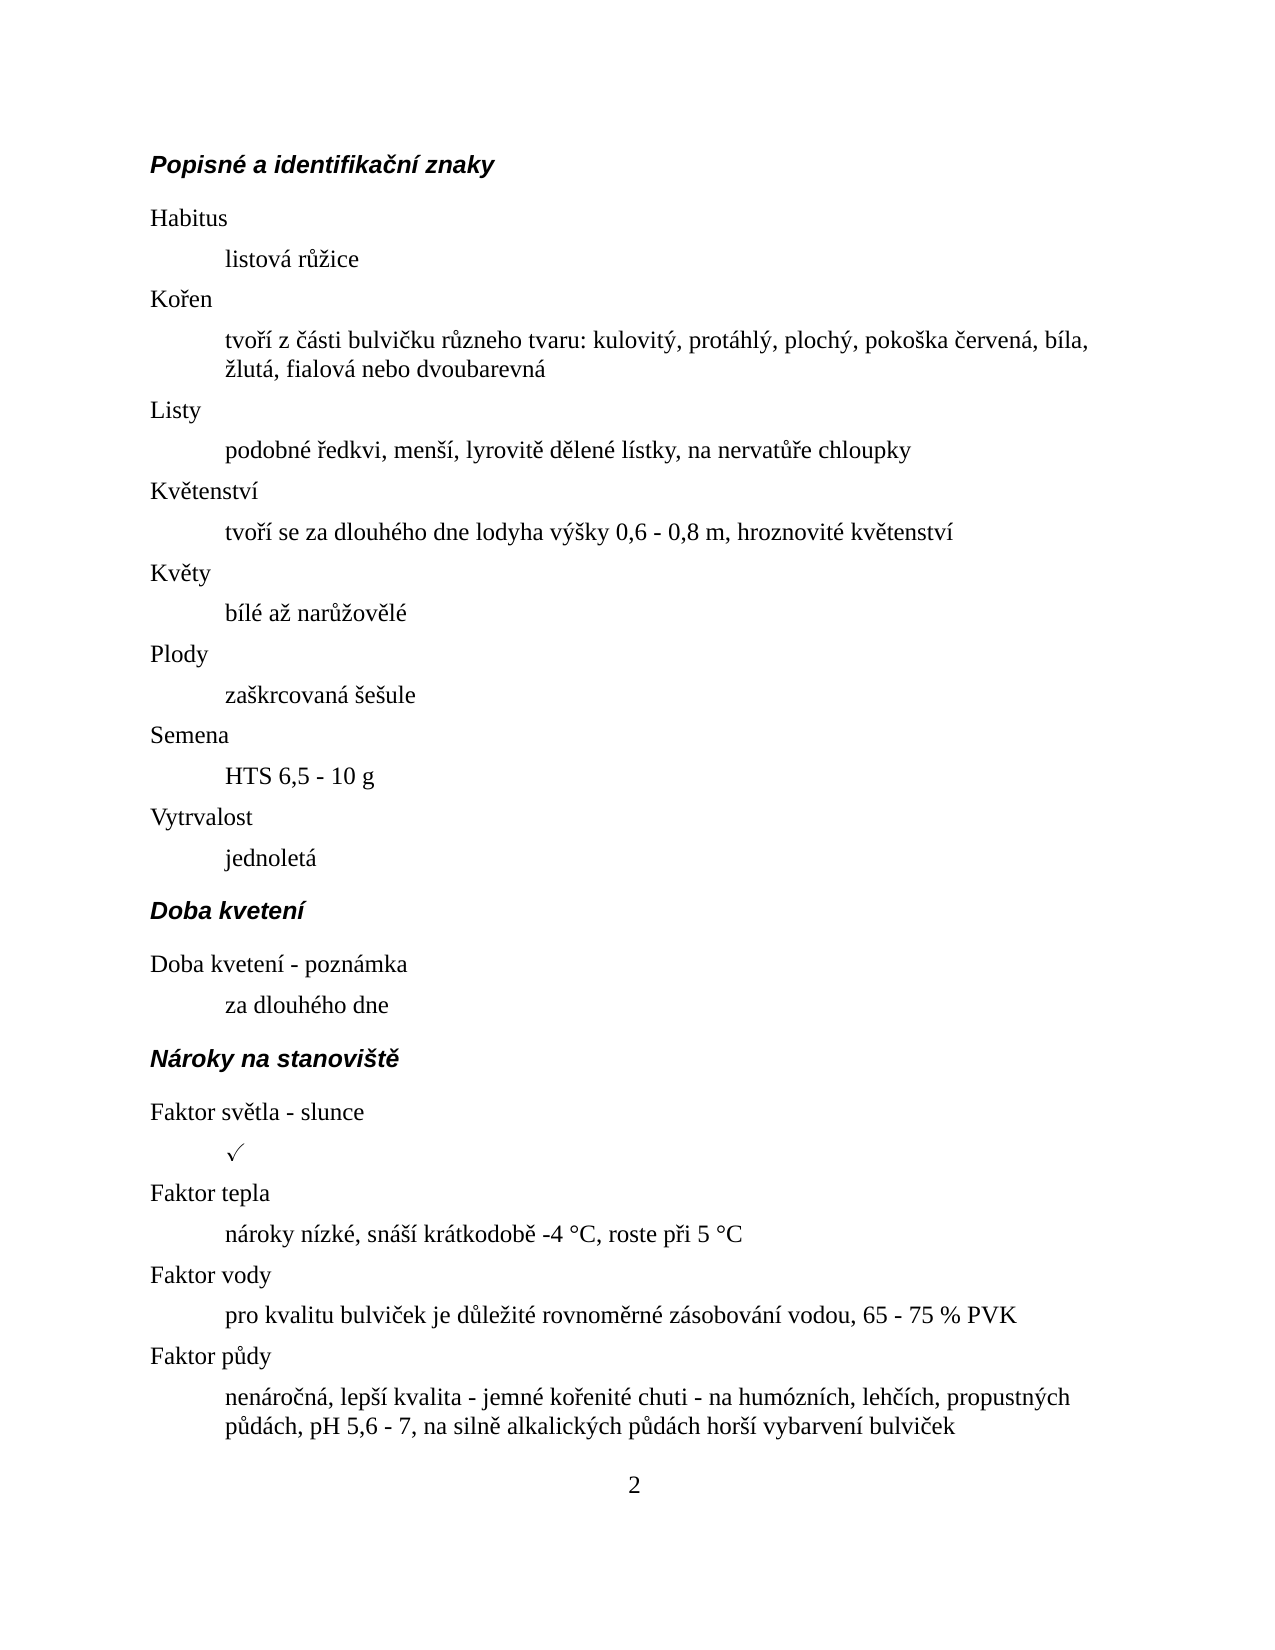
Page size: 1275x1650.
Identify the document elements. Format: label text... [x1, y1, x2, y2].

text Listy [150, 395, 1125, 423]
text Faktor půdy [150, 1341, 1125, 1370]
text za dlouhého dne [225, 990, 1125, 1019]
text Vytrvalost [150, 802, 1125, 831]
text Doba kvetení - poznámka [150, 949, 1125, 978]
text Květenství [150, 476, 1125, 505]
text tvoří se za dlouhého dne lodyha výšky 0,6 - 0,8 m, hroznovité květenství [225, 517, 1125, 546]
subtitle Popisné a identifikační znaky [150, 150, 1125, 178]
text listová růžice [225, 244, 1125, 272]
text Faktor tepla [150, 1178, 1125, 1207]
text Faktor vody [150, 1260, 1125, 1289]
text pro kvalitu bulviček je důležité rovnoměrné zásobování vodou, 65 - 75 % PVK [225, 1301, 1125, 1329]
text Kořen [150, 284, 1125, 313]
text ✓ [225, 1138, 1125, 1166]
text Plody [150, 639, 1125, 668]
text HTS 6,5 - 10 g [225, 761, 1125, 790]
text zaškrcovaná šešule [225, 680, 1125, 708]
text Faktor světla - slunce [150, 1097, 1125, 1126]
text tvoří z části bulvičku různeho tvaru: kulovitý, protáhlý, plochý, pokoška červená, bíla, žlutá, fialová nebo dvoubarevná [225, 325, 1125, 383]
text bílé až narůžovělé [225, 598, 1125, 627]
text Semena [150, 721, 1125, 749]
text Květy [150, 558, 1125, 586]
text jednoletá [225, 843, 1125, 871]
subtitle Doba kvetení [150, 896, 1125, 925]
text Habitus [150, 203, 1125, 232]
subtitle Nároky na stanoviště [150, 1044, 1125, 1072]
text nenáročná, lepší kvalita - jemné kořenité chuti - na humózních, lehčích, propustných půdách, pH 5,6 - 7, na silně alkalických půdách horší vybarvení bulviček [225, 1382, 1125, 1439]
text nároky nízké, snáší krátkodobě -4 °C, roste při 5 °C [225, 1219, 1125, 1248]
text podobné ředkvi, menší, lyrovitě dělené lístky, na nervatůře chloupky [225, 435, 1125, 464]
